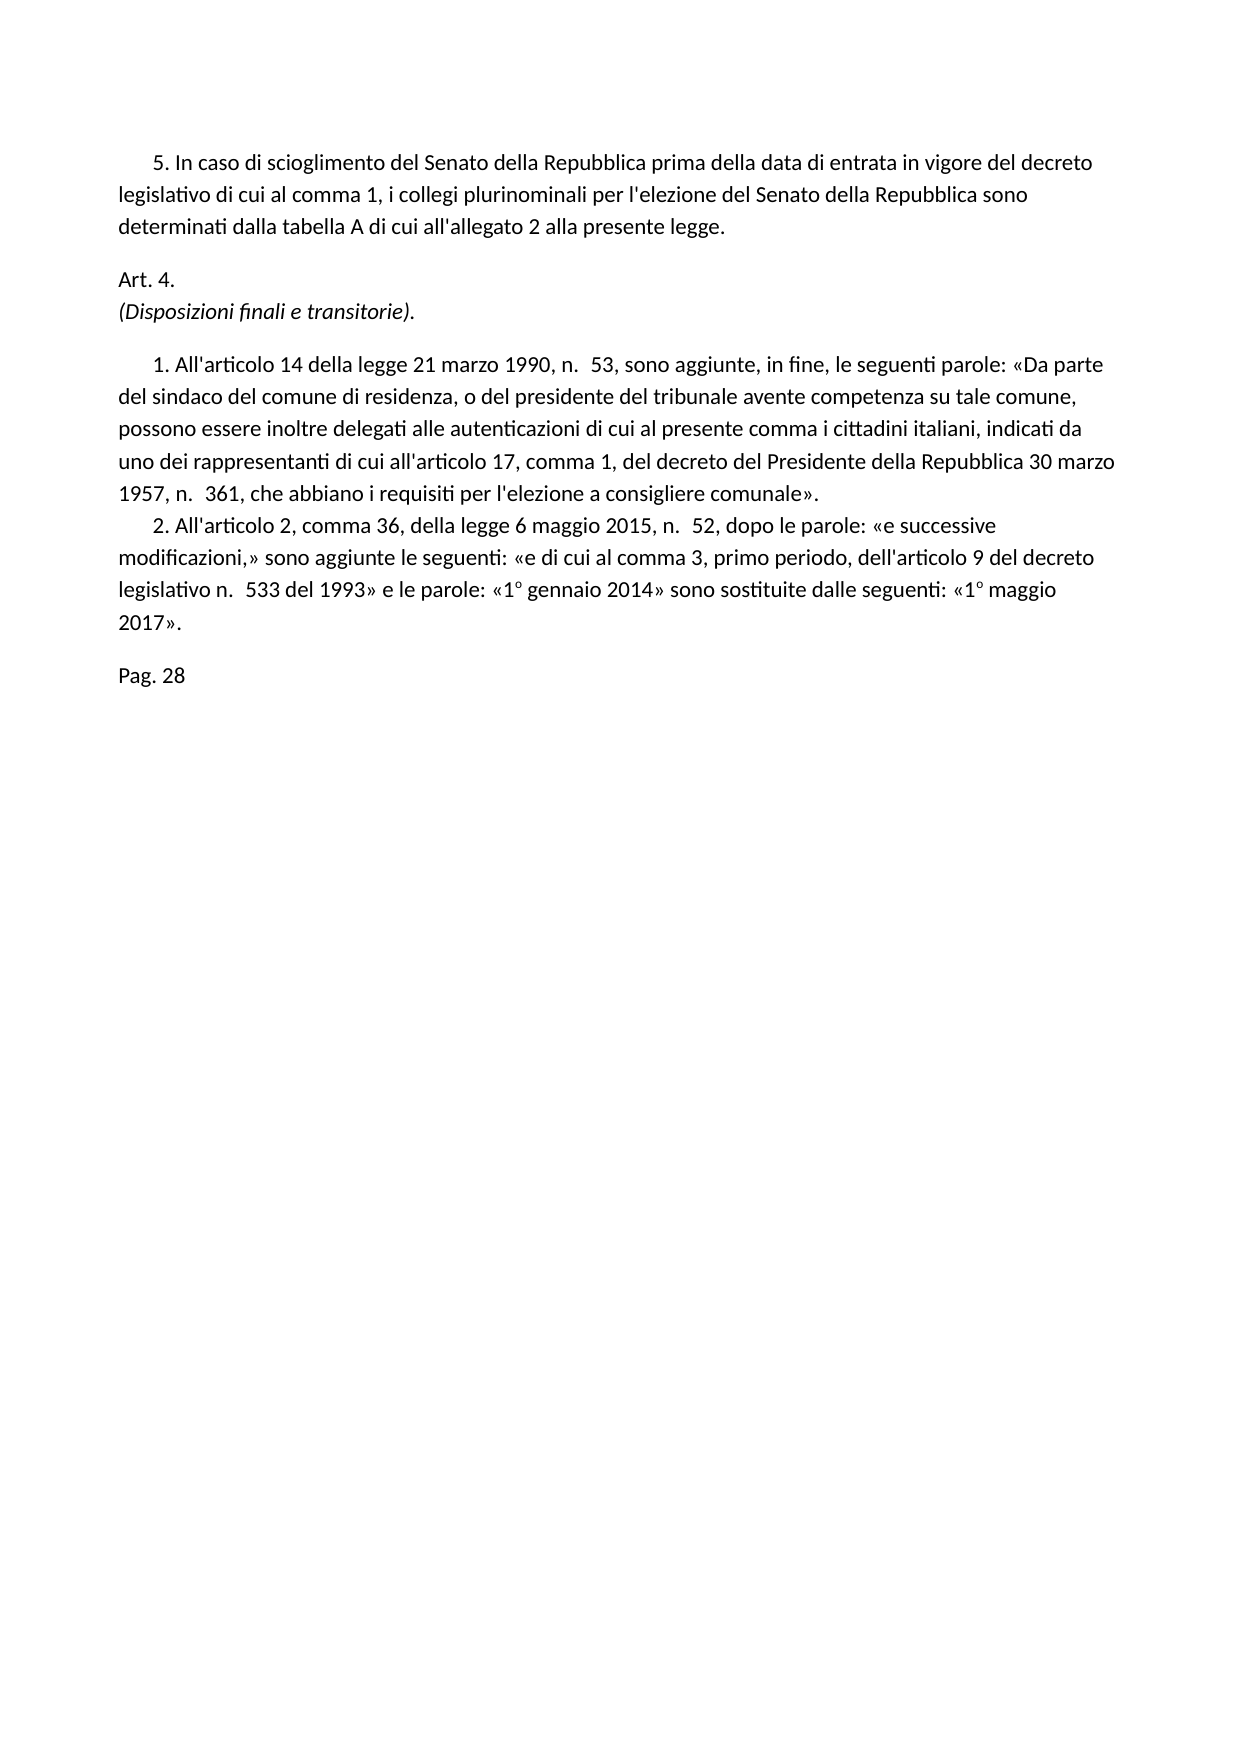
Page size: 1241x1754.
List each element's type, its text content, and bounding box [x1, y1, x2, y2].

text 1. All'articolo 14 della legge 21 marzo 1990, n. 53, sono aggiunte, in fine, le seguenti parole: «Da parte del sindaco del comune di residenza, o del presidente del tribunale avente competenza su tale comune, possono essere inoltre delegati alle autenticazioni di cui al presente comma i cittadini italiani, indicati da uno dei rappresentanti di cui all'articolo 17, comma 1, del decreto del Presidente della Repubblica 30 marzo 1957, n. 361, che abbiano i requisiti per l'elezione a consigliere comunale». 2. All'articolo 2, comma 36, della legge 6 maggio 2015, n. 52, dopo le parole: «e successive modificazioni,» sono aggiunte le seguenti: «e di cui al comma 3, primo periodo, dell'articolo 9 del decreto legislativo n. 533 del 1993» e le parole: «1o gennaio 2014» sono sostituite dalle seguenti: «1o maggio 2017». [118, 350, 1122, 636]
text 5. In caso di scioglimento del Senato della Repubblica prima della data di entrata in vigore del decreto legislativo di cui al comma 1, i collegi plurinominali per l'elezione del Senato della Repubblica sono determinati dalla tabella A di cui all'allegato 2 alla presente legge. [118, 148, 1122, 240]
text Pag. 28 [118, 661, 1122, 689]
text Art. 4. (Disposizioni finali e transitorie). [118, 265, 1122, 325]
